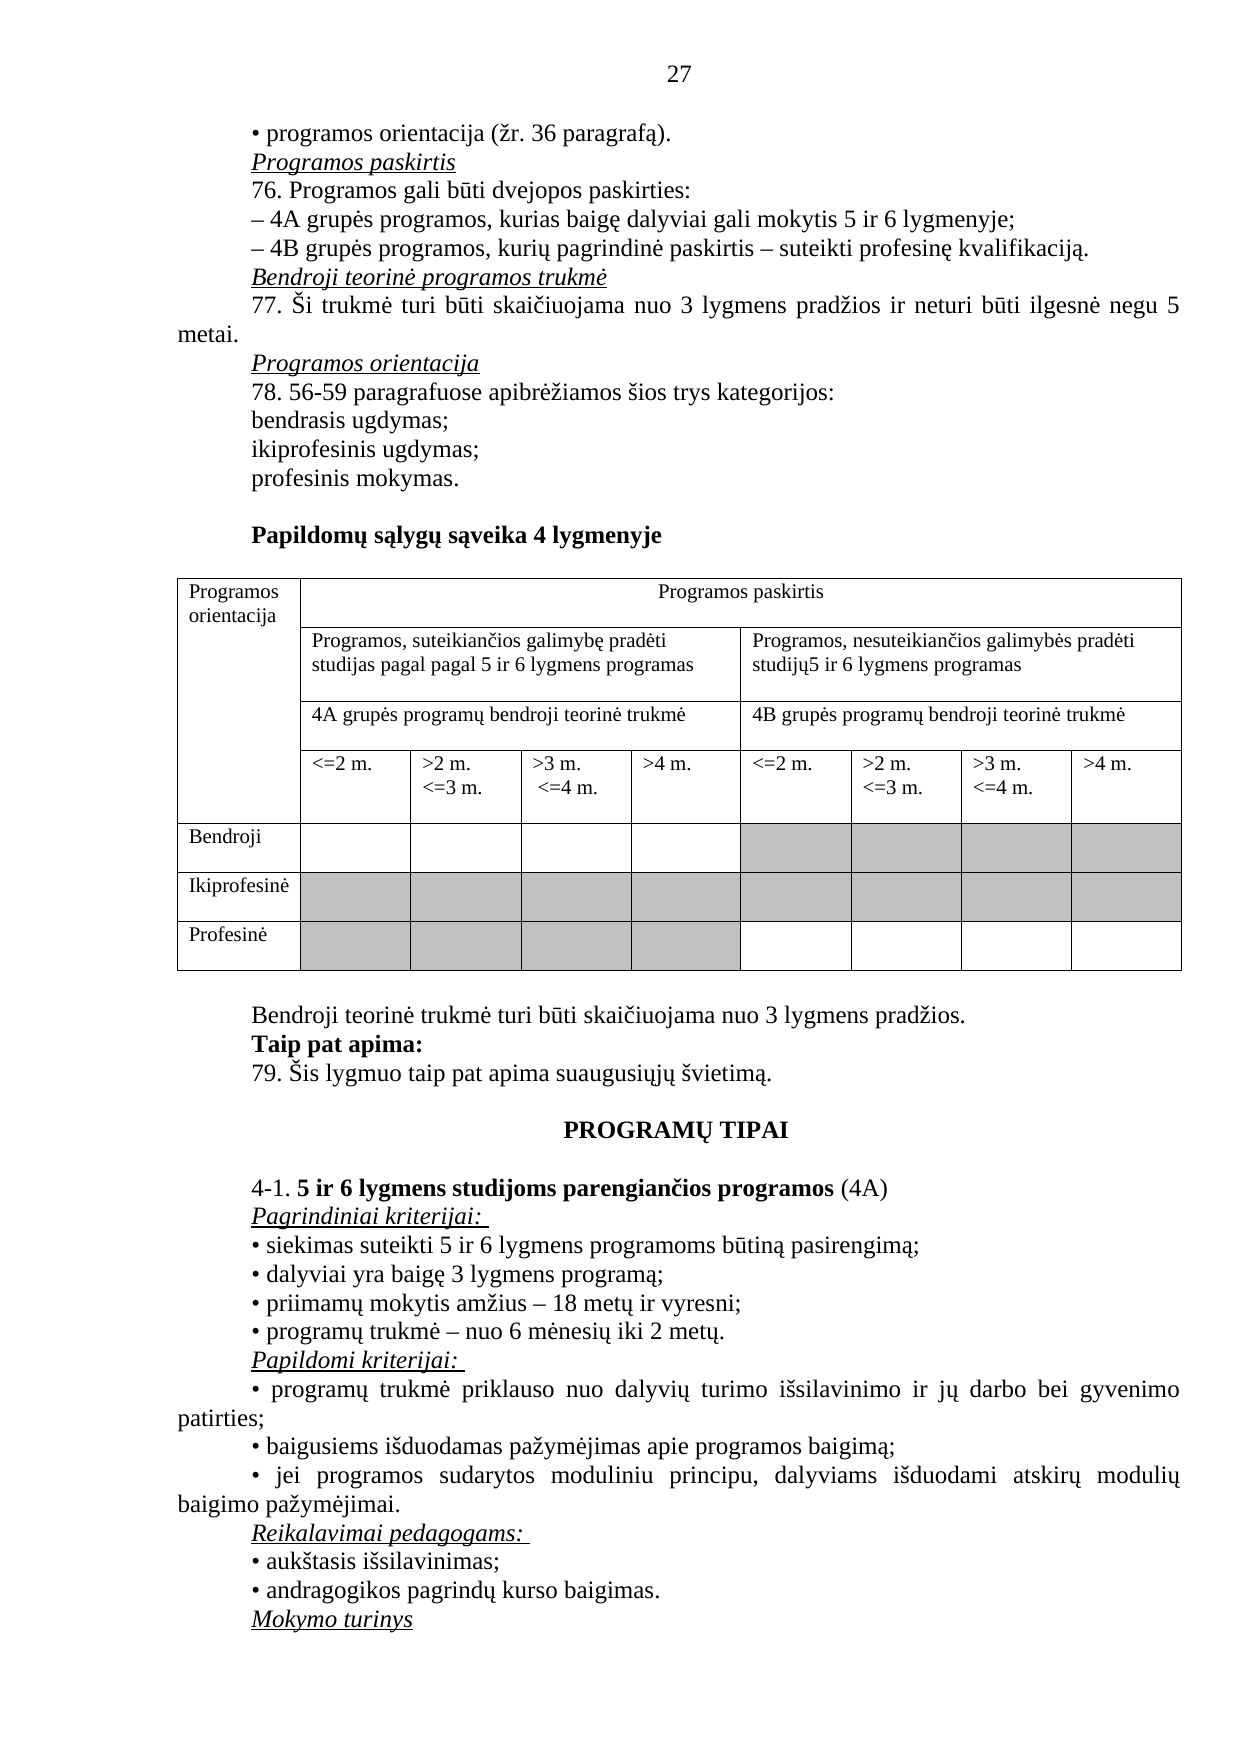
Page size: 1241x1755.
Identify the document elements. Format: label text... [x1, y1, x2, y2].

table_header Programos paskirtis [301, 579, 1181, 627]
table_cell Programos, suteikiančios galimybę pradėti studijas pagal pagal 5 ir 6 lygmens programas [301, 628, 740, 701]
table_cell >4 m. [632, 751, 740, 823]
table_cell [962, 873, 1071, 921]
table_cell Ikiprofesinė [178, 873, 300, 921]
table_cell 4A grupės programų bendroji teorinė trukmė [301, 702, 740, 750]
table_cell Programos, nesuteikiančios galimybės pradėti studijų5 ir 6 lygmens programas [741, 628, 1181, 701]
table_cell [411, 824, 521, 872]
text Taip pat apima: [177, 1029, 1181, 1058]
table_cell >3 m. <=4 m. [962, 751, 1071, 823]
table_cell Profesinė [178, 922, 300, 970]
table_cell [411, 922, 521, 970]
table_cell [1072, 824, 1181, 872]
text • jei programos sudarytos moduliniu principu, dalyviams išduodami atskirų modulių baigimo pažymėjimai. [177, 1460, 1181, 1518]
table_cell [522, 922, 631, 970]
table_header Programos orientacija [178, 579, 300, 823]
table_cell Bendroji [178, 824, 300, 872]
table_cell [522, 824, 631, 872]
table_cell [741, 873, 851, 921]
text • aukštasis išsilavinimas; [177, 1546, 1181, 1575]
table_cell [962, 824, 1071, 872]
text profesinis mokymas. [177, 463, 1181, 492]
text • priimamų mokytis amžius – 18 metų ir vyresni; [177, 1288, 1181, 1316]
text 79. Šis lygmuo taip pat apima suaugusiųjų švietimą. [177, 1058, 1181, 1086]
text – 4B grupės programos, kurių pagrindinė paskirtis – suteikti profesinę kvalifikaciją. [177, 233, 1181, 262]
text Reikalavimai pedagogams: [177, 1518, 1181, 1546]
table_cell [301, 922, 410, 970]
table_cell [1072, 922, 1181, 970]
table_cell [301, 873, 410, 921]
text – 4A grupės programos, kurias baigę dalyviai gali mokytis 5 ir 6 lygmenyje; [177, 204, 1181, 233]
table_cell [852, 873, 961, 921]
table_cell <=2 m. [301, 751, 410, 823]
table_cell >2 m. <=3 m. [852, 751, 961, 823]
table_cell [411, 873, 521, 921]
text Bendroji teorinė programos trukmė [177, 262, 1181, 291]
table_cell 4B grupės programų bendroji teorinė trukmė [741, 702, 1181, 750]
table_cell >4 m. [1072, 751, 1181, 823]
text bendrasis ugdymas; [177, 406, 1181, 434]
text ikiprofesinis ugdymas; [177, 434, 1181, 463]
text • programų trukmė – nuo 6 mėnesių iki 2 metų. [177, 1316, 1181, 1345]
table_cell >3 m. <=4 m. [522, 751, 631, 823]
table_cell [522, 873, 631, 921]
table_cell >2 m. <=3 m. [411, 751, 521, 823]
text • andragogikos pagrindų kurso baigimas. [177, 1575, 1181, 1604]
table_cell [741, 824, 851, 872]
table_cell [852, 824, 961, 872]
text 76. Programos gali būti dvejopos paskirties: [177, 176, 1181, 204]
text 4-1. 5 ir 6 lygmens studijoms parengiančios programos (4A) [177, 1173, 1181, 1201]
text 77. Ši trukmė turi būti skaičiuojama nuo 3 lygmens pradžios ir neturi būti ilgesnė negu 5 metai. [177, 291, 1181, 348]
text Pagrindiniai kriterijai: [177, 1201, 1181, 1230]
table_cell [1072, 873, 1181, 921]
table_cell [632, 922, 740, 970]
text Programos paskirtis [177, 147, 1181, 176]
text • programos orientacija (žr. 36 paragrafą). [177, 118, 1181, 147]
text • dalyviai yra baigę 3 lygmens programą; [177, 1259, 1181, 1288]
text 78. 56-59 paragrafuose apibrėžiamos šios trys kategorijos: [177, 377, 1181, 406]
table_cell [632, 824, 740, 872]
text Programos orientacija [177, 348, 1181, 377]
table_cell [962, 922, 1071, 970]
table_cell [632, 873, 740, 921]
text • baigusiems išduodamas pažymėjimas apie programos baigimą; [177, 1431, 1181, 1460]
table_cell [301, 824, 410, 872]
text Mokymo turinys [177, 1604, 1181, 1633]
text Papildomų sąlygų sąveika 4 lygmenyje [177, 521, 1181, 549]
text • programų trukmė priklauso nuo dalyvių turimo išsilavinimo ir jų darbo bei gyvenimo patirties; [177, 1374, 1181, 1431]
table_cell [852, 922, 961, 970]
table_cell [741, 922, 851, 970]
text PROGRAMŲ TIPAI [177, 1115, 1181, 1144]
text Bendroji teorinė trukmė turi būti skaičiuojama nuo 3 lygmens pradžios. [177, 1000, 1181, 1029]
text Papildomi kriterijai: [177, 1345, 1181, 1374]
text • siekimas suteikti 5 ir 6 lygmens programoms būtiną pasirengimą; [177, 1230, 1181, 1259]
table_cell <=2 m. [741, 751, 851, 823]
